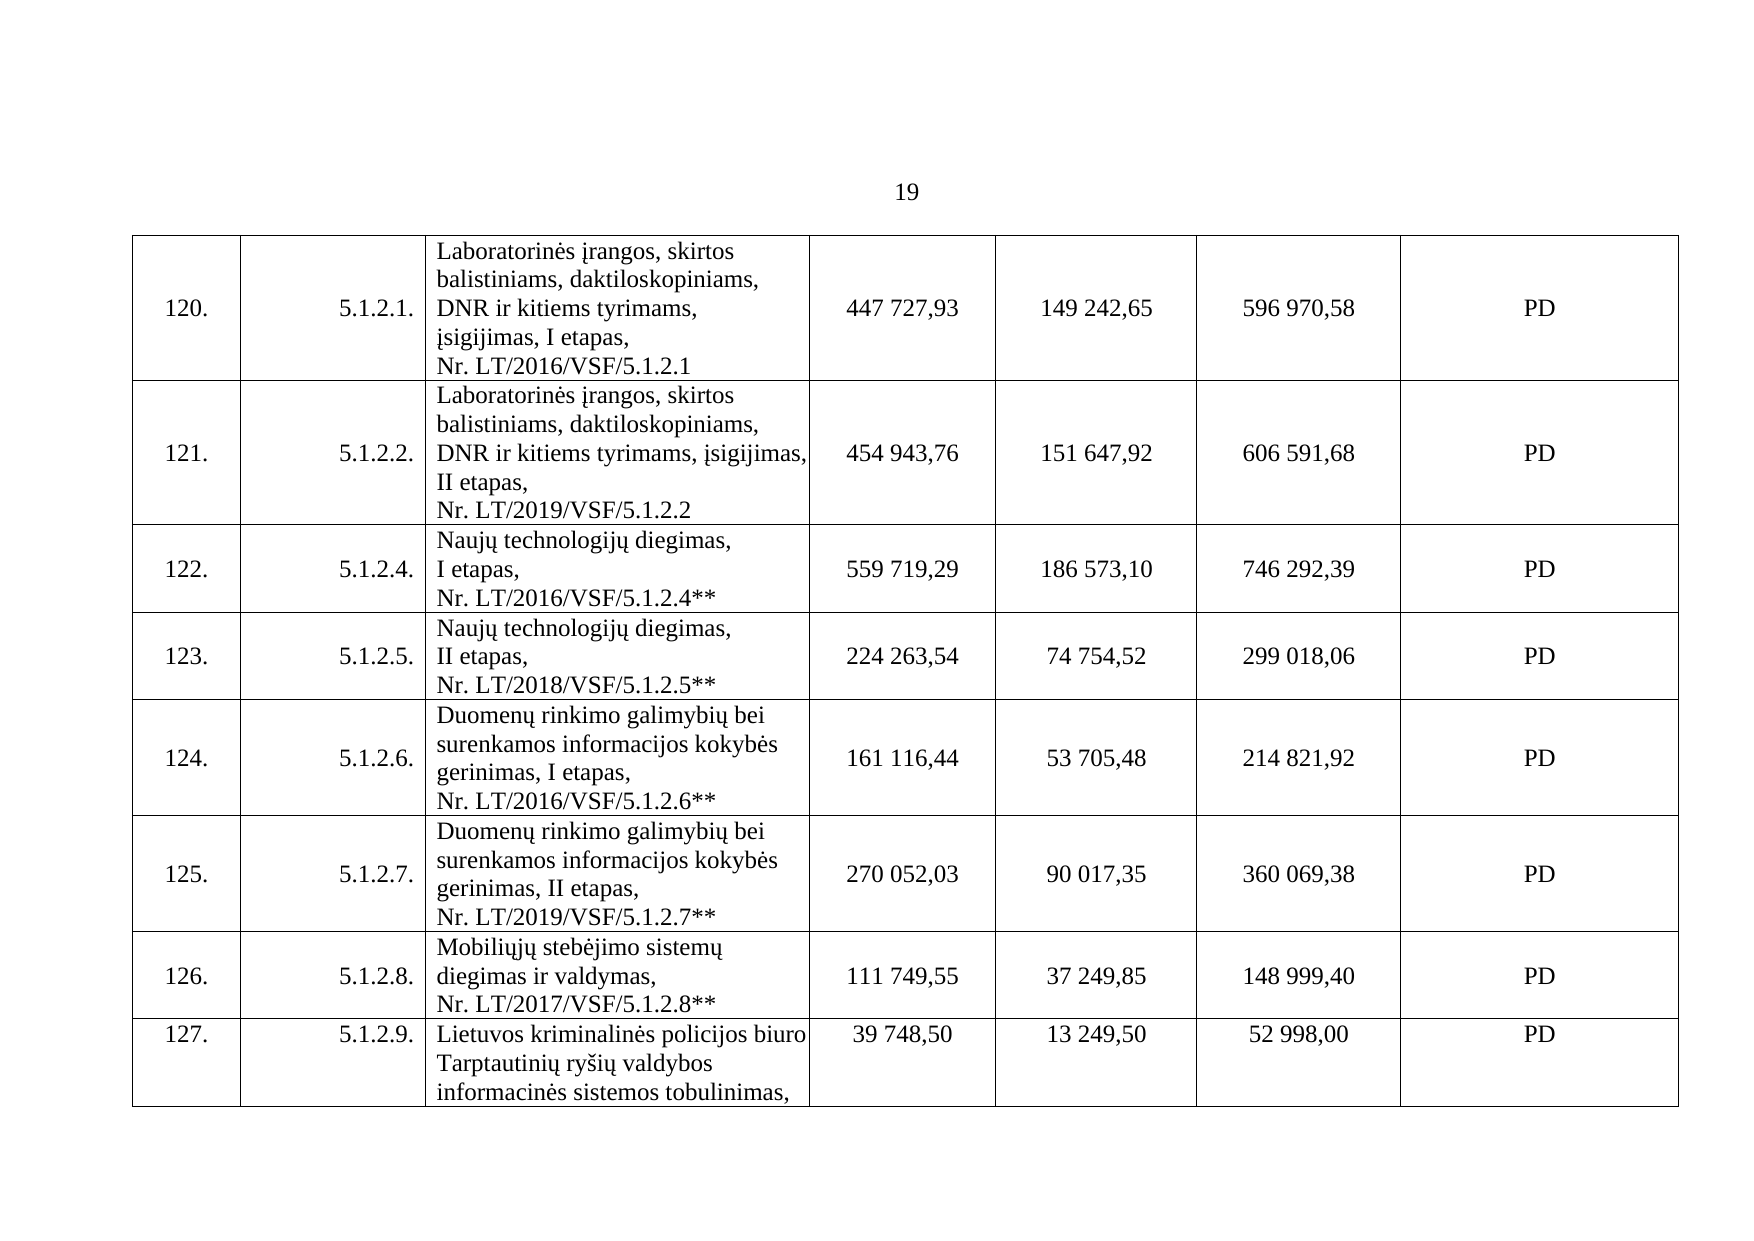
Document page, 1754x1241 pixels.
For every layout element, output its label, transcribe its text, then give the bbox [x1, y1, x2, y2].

table_cell 151 647,92 [996, 381, 1196, 524]
table_cell 126. [133, 932, 240, 1018]
table_cell [1679, 815, 1684, 931]
table_cell 111 749,55 [810, 932, 995, 1018]
table_cell [1679, 380, 1684, 524]
table_cell 161 116,44 [810, 700, 995, 815]
table_cell 121. [133, 381, 240, 524]
table_cell 214 821,92 [1197, 700, 1400, 815]
table_cell Naujų technologijų diegimas, I etapas, Nr. LT/2016/VSF/5.1.2.4** [426, 525, 809, 612]
table_cell 299 018,06 [1197, 613, 1400, 699]
table_cell 5.1.2.6. [241, 700, 425, 815]
table_cell 5.1.2.9. [241, 1019, 425, 1106]
table_cell 5.1.2.5. [241, 613, 425, 699]
table_cell 39 748,50 [810, 1019, 995, 1106]
table_cell 122. [133, 525, 240, 612]
table_cell [1679, 931, 1684, 1018]
table_cell 13 249,50 [996, 1019, 1196, 1106]
table_cell 148 999,40 [1197, 932, 1400, 1018]
table_cell PD [1401, 613, 1678, 699]
table_cell [1679, 699, 1684, 815]
table_cell 5.1.2.1. [241, 236, 425, 379]
table_cell 596 970,58 [1197, 236, 1400, 379]
table_cell PD [1401, 1019, 1678, 1106]
table_cell 37 249,85 [996, 932, 1196, 1018]
table_cell PD [1401, 381, 1678, 524]
table_cell Mobiliųjų stebėjimo sistemų diegimas ir valdymas, Nr. LT/2017/VSF/5.1.2.8** [426, 932, 809, 1018]
table_cell Duomenų rinkimo galimybių bei surenkamos informacijos kokybės gerinimas, II etapas, Nr. LT/2019/VSF/5.1.2.7** [426, 816, 809, 931]
table_cell 5.1.2.7. [241, 816, 425, 931]
table_cell 123. [133, 613, 240, 699]
table_cell PD [1401, 236, 1678, 379]
table_cell 5.1.2.2. [241, 381, 425, 524]
table_cell 606 591,68 [1197, 381, 1400, 524]
table_cell 5.1.2.8. [241, 932, 425, 1018]
table_cell 447 727,93 [810, 236, 995, 379]
table_cell Laboratorinės įrangos, skirtos balistiniams, daktiloskopiniams, DNR ir kitiems tyrimams, įsigijimas, II etapas, Nr. LT/2019/VSF/5.1.2.2 [426, 381, 809, 524]
table_cell [1679, 524, 1684, 612]
table_cell 52 998,00 [1197, 1019, 1400, 1106]
table_cell 53 705,48 [996, 700, 1196, 815]
table_cell 186 573,10 [996, 525, 1196, 612]
table_cell 5.1.2.4. [241, 525, 425, 612]
table_cell 360 069,38 [1197, 816, 1400, 931]
table_cell 125. [133, 816, 240, 931]
table_cell 454 943,76 [810, 381, 995, 524]
table_cell Naujų technologijų diegimas, II etapas, Nr. LT/2018/VSF/5.1.2.5** [426, 613, 809, 699]
table_cell 224 263,54 [810, 613, 995, 699]
table_cell [1679, 1018, 1684, 1106]
table_cell Lietuvos kriminalinės policijos biuro Tarptautinių ryšių valdybos informacinės sistemos tobulinimas, [426, 1019, 809, 1106]
table_cell [1679, 235, 1684, 379]
table_cell PD [1401, 932, 1678, 1018]
table_cell Duomenų rinkimo galimybių bei surenkamos informacijos kokybės gerinimas, I etapas, Nr. LT/2016/VSF/5.1.2.6** [426, 700, 809, 815]
table_cell 149 242,65 [996, 236, 1196, 379]
table_cell 120. [133, 236, 240, 379]
table_cell 746 292,39 [1197, 525, 1400, 612]
table_cell PD [1401, 816, 1678, 931]
table_cell 559 719,29 [810, 525, 995, 612]
table_cell 270 052,03 [810, 816, 995, 931]
table_cell 90 017,35 [996, 816, 1196, 931]
table_cell Laboratorinės įrangos, skirtos balistiniams, daktiloskopiniams, DNR ir kitiems tyrimams, įsigijimas, I etapas, Nr. LT/2016/VSF/5.1.2.1 [426, 236, 809, 379]
table_cell 127. [133, 1019, 240, 1106]
table_cell PD [1401, 700, 1678, 815]
table_cell [1679, 612, 1684, 699]
table_cell PD [1401, 525, 1678, 612]
table_cell 74 754,52 [996, 613, 1196, 699]
table_cell 124. [133, 700, 240, 815]
